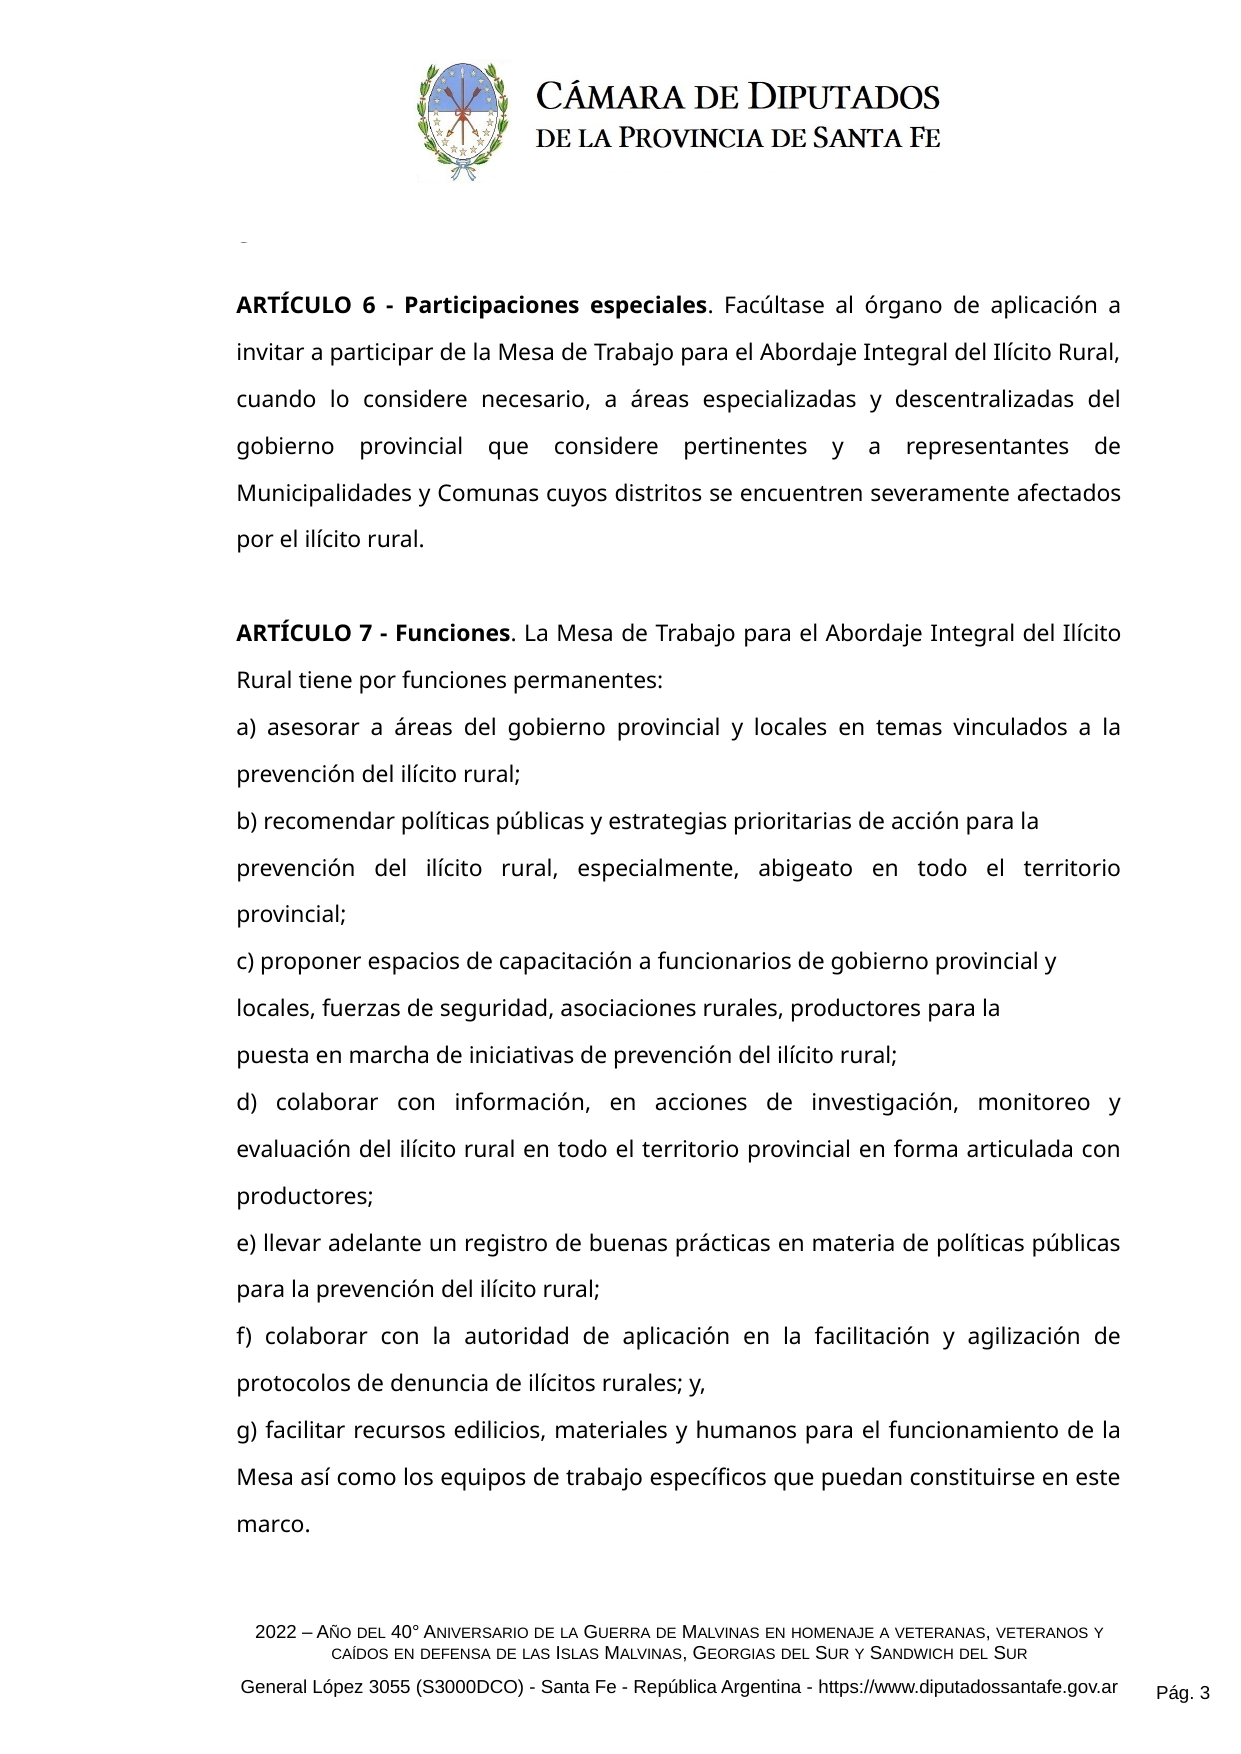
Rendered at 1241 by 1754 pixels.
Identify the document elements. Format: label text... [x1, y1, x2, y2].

text prevención del ilícito rural, especialmente, abigeato en todo el territorio provincial; [236, 852, 1122, 930]
text g) facilitar recursos edilicios, materiales y humanos para el funcionamiento de la Mesa así como los equipos de trabajo específicos que puedan constituirse en este marco. [236, 1414, 1122, 1539]
text ARTÍCULO 6 - Participaciones especiales. Facúltase al órgano de aplicación a invitar a participar de la Mesa de Trabajo para el Abordaje Integral del Ilícito Rural, cuando lo considere necesario, a áreas especializadas y descentralizadas del gobierno provincial que considere pertinentes y a representantes de Municipalidades y Comunas cuyos distritos se encuentren severamente afectados por el ilícito rural. [236, 289, 1122, 555]
text d) colaborar con información, en acciones de investigación, monitoreo y evaluación del ilícito rural en todo el territorio provincial en forma articulada con productores; [236, 1086, 1122, 1211]
picture [413, 59, 945, 183]
text e) llevar adelante un registro de buenas prácticas en materia de políticas públicas para la prevención del ilícito rural; [236, 1227, 1122, 1305]
text f) colaborar con la autoridad de aplicación en la facilitación y agilización de protocolos de denuncia de ilícitos rurales; y, [236, 1320, 1122, 1398]
text locales, fuerzas de seguridad, asociaciones rurales, productores para la [236, 992, 1122, 1023]
text a) asesorar a áreas del gobierno provincial y locales en temas vinculados a la prevención del ilícito rural; [236, 711, 1122, 789]
text puesta en marcha de iniciativas de prevención del ilícito rural; [236, 1039, 1122, 1070]
text b) recomendar políticas públicas y estrategias prioritarias de acción para la [236, 805, 1122, 836]
text c) proponer espacios de capacitación a funcionarios de gobierno provincial y [236, 945, 1122, 977]
text ARTÍCULO 7 - Funciones. La Mesa de Trabajo para el Abordaje Integral del Ilícito Rural tiene por funciones permanentes: [236, 617, 1122, 695]
